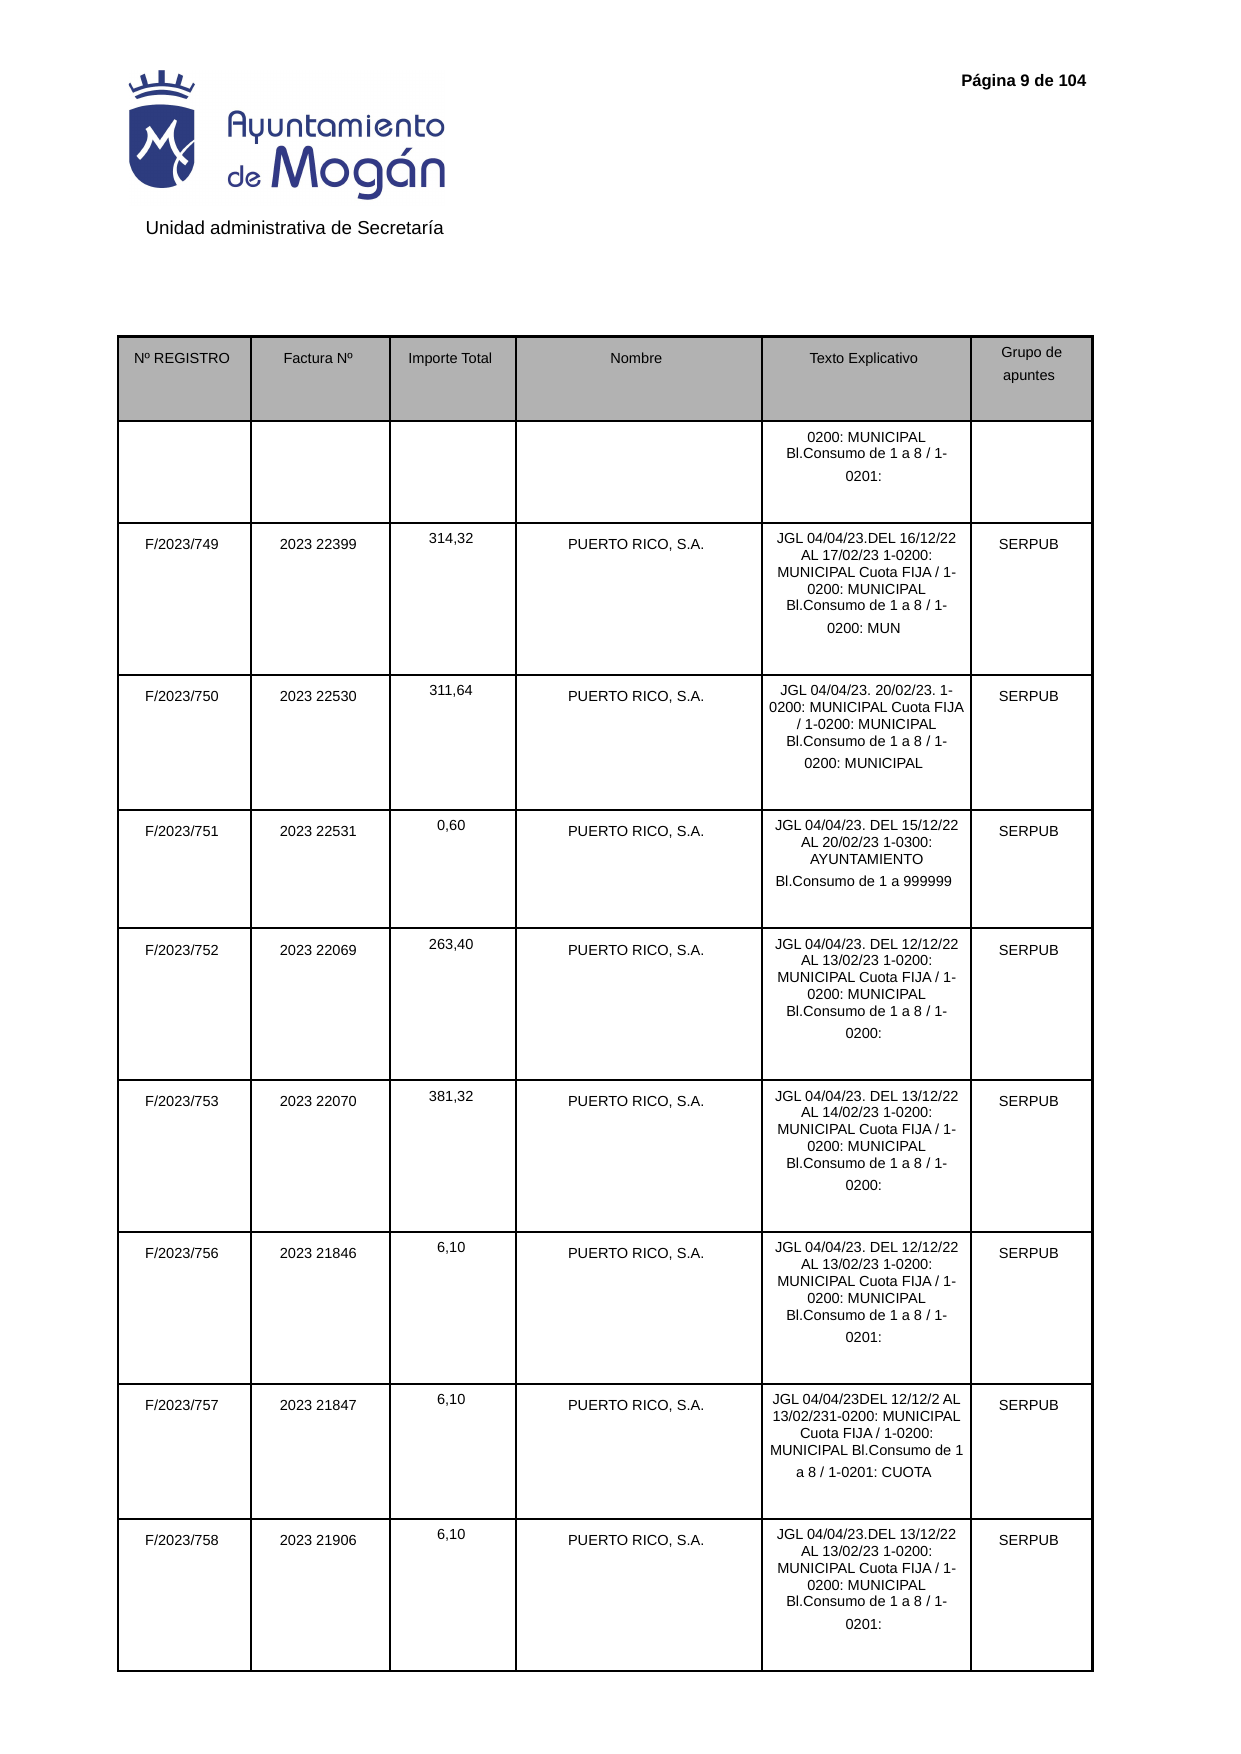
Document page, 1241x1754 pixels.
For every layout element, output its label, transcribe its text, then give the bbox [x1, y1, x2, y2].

table_cell PUERTO RICO, S.A. [517, 1233, 761, 1383]
table_cell F/2023/757 [119, 1385, 250, 1518]
table_cell F/2023/750 [119, 676, 250, 809]
table_header Nº REGISTRO [119, 338, 250, 420]
table_cell 311,64 [391, 676, 515, 809]
table_cell F/2023/753 [119, 1081, 250, 1231]
table_cell [517, 422, 761, 522]
table_cell 2023 21846 [252, 1233, 389, 1383]
table_cell JGL 04/04/23DEL 12/12/2 AL 13/02/231-0200: MUNICIPAL Cuota FIJA / 1-0200: MUNICIPAL Bl.Consumo de 1 a 8 / 1-0201: CUOTA [763, 1385, 970, 1518]
table_cell 2023 22531 [252, 811, 389, 927]
table_cell [119, 422, 250, 522]
table_cell [391, 422, 515, 522]
table_cell PUERTO RICO, S.A. [517, 929, 761, 1079]
picture [128, 70, 445, 206]
table_cell [972, 422, 1091, 522]
table_cell 2023 22070 [252, 1081, 389, 1231]
table_cell PUERTO RICO, S.A. [517, 1081, 761, 1231]
table_cell SERPUB [972, 1233, 1091, 1383]
table_cell F/2023/751 [119, 811, 250, 927]
table_cell [252, 422, 389, 522]
table_cell PUERTO RICO, S.A. [517, 1520, 761, 1669]
table_cell 6,10 [391, 1385, 515, 1518]
table_header Nombre [517, 338, 761, 420]
table_cell JGL 04/04/23.DEL 13/12/22 AL 13/02/23 1-0200: MUNICIPAL Cuota FIJA / 1-0200: MUNICIPAL Bl.Consumo de 1 a 8 / 1-0201: [763, 1520, 970, 1669]
table_cell JGL 04/04/23.DEL 16/12/22 AL 17/02/23 1-0200: MUNICIPAL Cuota FIJA / 1-0200: MUNICIPAL Bl.Consumo de 1 a 8 / 1-0200: MUN [763, 524, 970, 673]
table_cell SERPUB [972, 524, 1091, 673]
table_cell 6,10 [391, 1520, 515, 1669]
table_cell SERPUB [972, 811, 1091, 927]
table_cell PUERTO RICO, S.A. [517, 676, 761, 809]
table_cell 2023 21847 [252, 1385, 389, 1518]
table_cell 0,60 [391, 811, 515, 927]
table_cell 263,40 [391, 929, 515, 1079]
table_header Grupo de apuntes [972, 338, 1091, 420]
table_cell F/2023/758 [119, 1520, 250, 1669]
table_cell 381,32 [391, 1081, 515, 1231]
table_cell F/2023/756 [119, 1233, 250, 1383]
table_cell 6,10 [391, 1233, 515, 1383]
table_cell JGL 04/04/23. DEL 12/12/22 AL 13/02/23 1-0200: MUNICIPAL Cuota FIJA / 1-0200: MUNICIPAL Bl.Consumo de 1 a 8 / 1-0201: [763, 1233, 970, 1383]
table_cell PUERTO RICO, S.A. [517, 524, 761, 673]
table_header Factura Nº [252, 338, 389, 420]
table_cell 0200: MUNICIPAL Bl.Consumo de 1 a 8 / 1-0201: [763, 422, 970, 522]
table_cell SERPUB [972, 676, 1091, 809]
table_cell 2023 22530 [252, 676, 389, 809]
table_cell SERPUB [972, 1081, 1091, 1231]
table_cell 314,32 [391, 524, 515, 673]
table_cell 2023 21906 [252, 1520, 389, 1669]
table_cell 2023 22069 [252, 929, 389, 1079]
table_cell SERPUB [972, 1385, 1091, 1518]
table_cell F/2023/752 [119, 929, 250, 1079]
table_cell SERPUB [972, 929, 1091, 1079]
table_cell F/2023/749 [119, 524, 250, 673]
table_cell JGL 04/04/23. 20/02/23. 1-0200: MUNICIPAL Cuota FIJA / 1-0200: MUNICIPAL Bl.Consumo de 1 a 8 / 1-0200: MUNICIPAL [763, 676, 970, 809]
table_cell PUERTO RICO, S.A. [517, 811, 761, 927]
table_header Importe Total [391, 338, 515, 420]
table_cell PUERTO RICO, S.A. [517, 1385, 761, 1518]
table_cell JGL 04/04/23. DEL 13/12/22 AL 14/02/23 1-0200: MUNICIPAL Cuota FIJA / 1-0200: MUNICIPAL Bl.Consumo de 1 a 8 / 1-0200: [763, 1081, 970, 1231]
table_cell JGL 04/04/23. DEL 12/12/22 AL 13/02/23 1-0200: MUNICIPAL Cuota FIJA / 1-0200: MUNICIPAL Bl.Consumo de 1 a 8 / 1-0200: [763, 929, 970, 1079]
table_header Texto Explicativo [763, 338, 970, 420]
table_cell SERPUB [972, 1520, 1091, 1669]
table_cell 2023 22399 [252, 524, 389, 673]
table_cell JGL 04/04/23. DEL 15/12/22 AL 20/02/23 1-0300: AYUNTAMIENTO Bl.Consumo de 1 a 999999 [763, 811, 970, 927]
